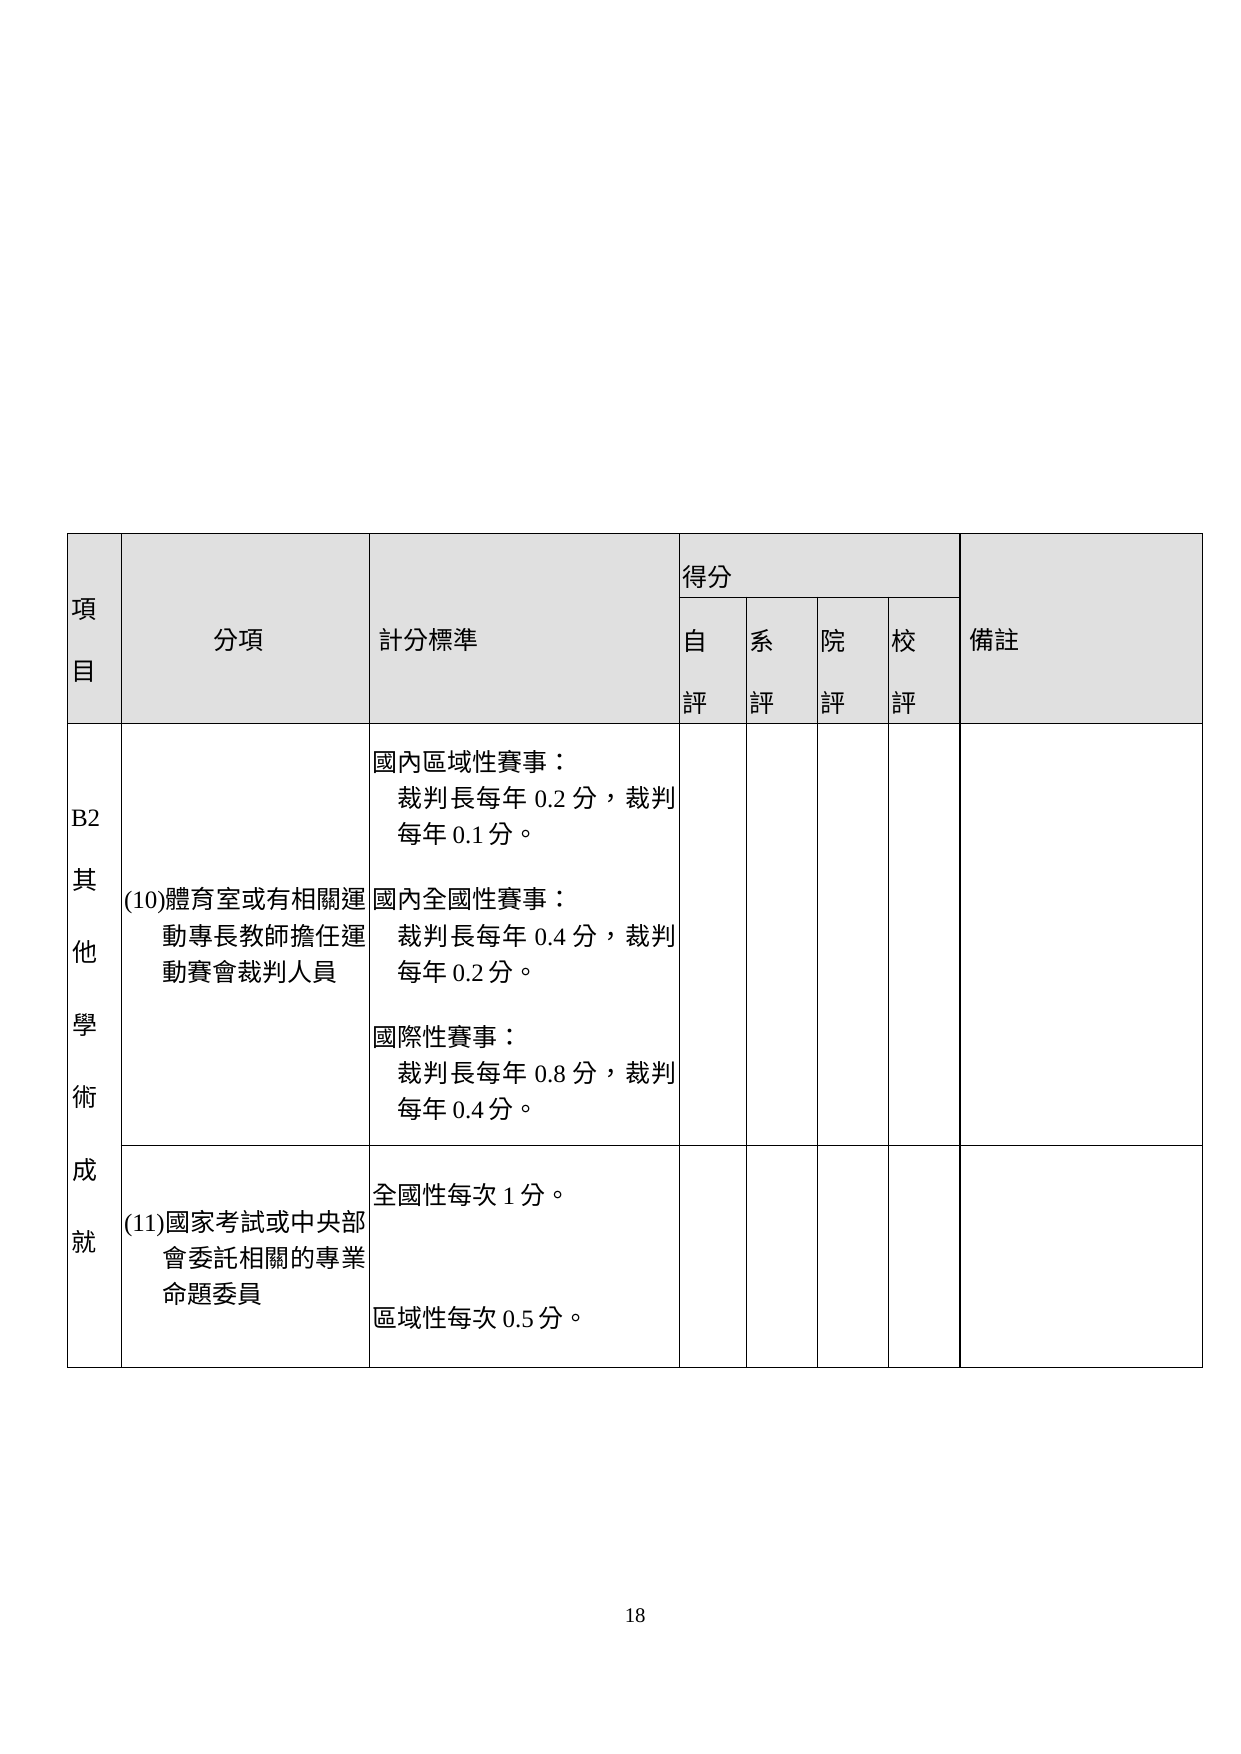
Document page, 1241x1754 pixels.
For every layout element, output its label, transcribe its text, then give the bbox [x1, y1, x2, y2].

table_cell [818, 1146, 888, 1367]
table_cell [889, 1146, 959, 1367]
table_cell 全國性每次1分。 區域性每次0.5分。 [370, 1146, 679, 1367]
table_cell [889, 724, 959, 1145]
table_cell [961, 724, 1202, 1145]
table_header 得分 [680, 534, 959, 597]
table_cell (11)國家考試或中央部會委託相關的專業命題委員 [122, 1146, 369, 1367]
table_header 備註 [961, 534, 1202, 723]
table_cell [818, 724, 888, 1145]
table_cell (10)體育室或有相關運動專長教師擔任運動賽會裁判人員 [122, 724, 369, 1145]
table_header 分項 [122, 534, 369, 723]
table_cell 自 評 [680, 598, 746, 723]
table_header 計分標準 [370, 534, 679, 723]
table_cell 院 評 [818, 598, 888, 723]
table_cell [747, 724, 817, 1145]
table_cell [680, 724, 746, 1145]
table_header 項目 [68, 534, 121, 723]
table_cell 國內區域性賽事： 裁判長每年0.2分，裁判每年0.1分。 國內全國性賽事： 裁判長每年0.4分，裁判每年0.2分。 國際性賽事： 裁判長每年0.8分，裁判每年0.4分。 [370, 724, 679, 1145]
table_cell [747, 1146, 817, 1367]
table_cell [680, 1146, 746, 1367]
table_cell 校 評 [889, 598, 959, 723]
table_cell 系 評 [747, 598, 817, 723]
table_cell B2 其 他 學 術 成 就 [68, 724, 121, 1367]
table_cell [961, 1146, 1202, 1367]
